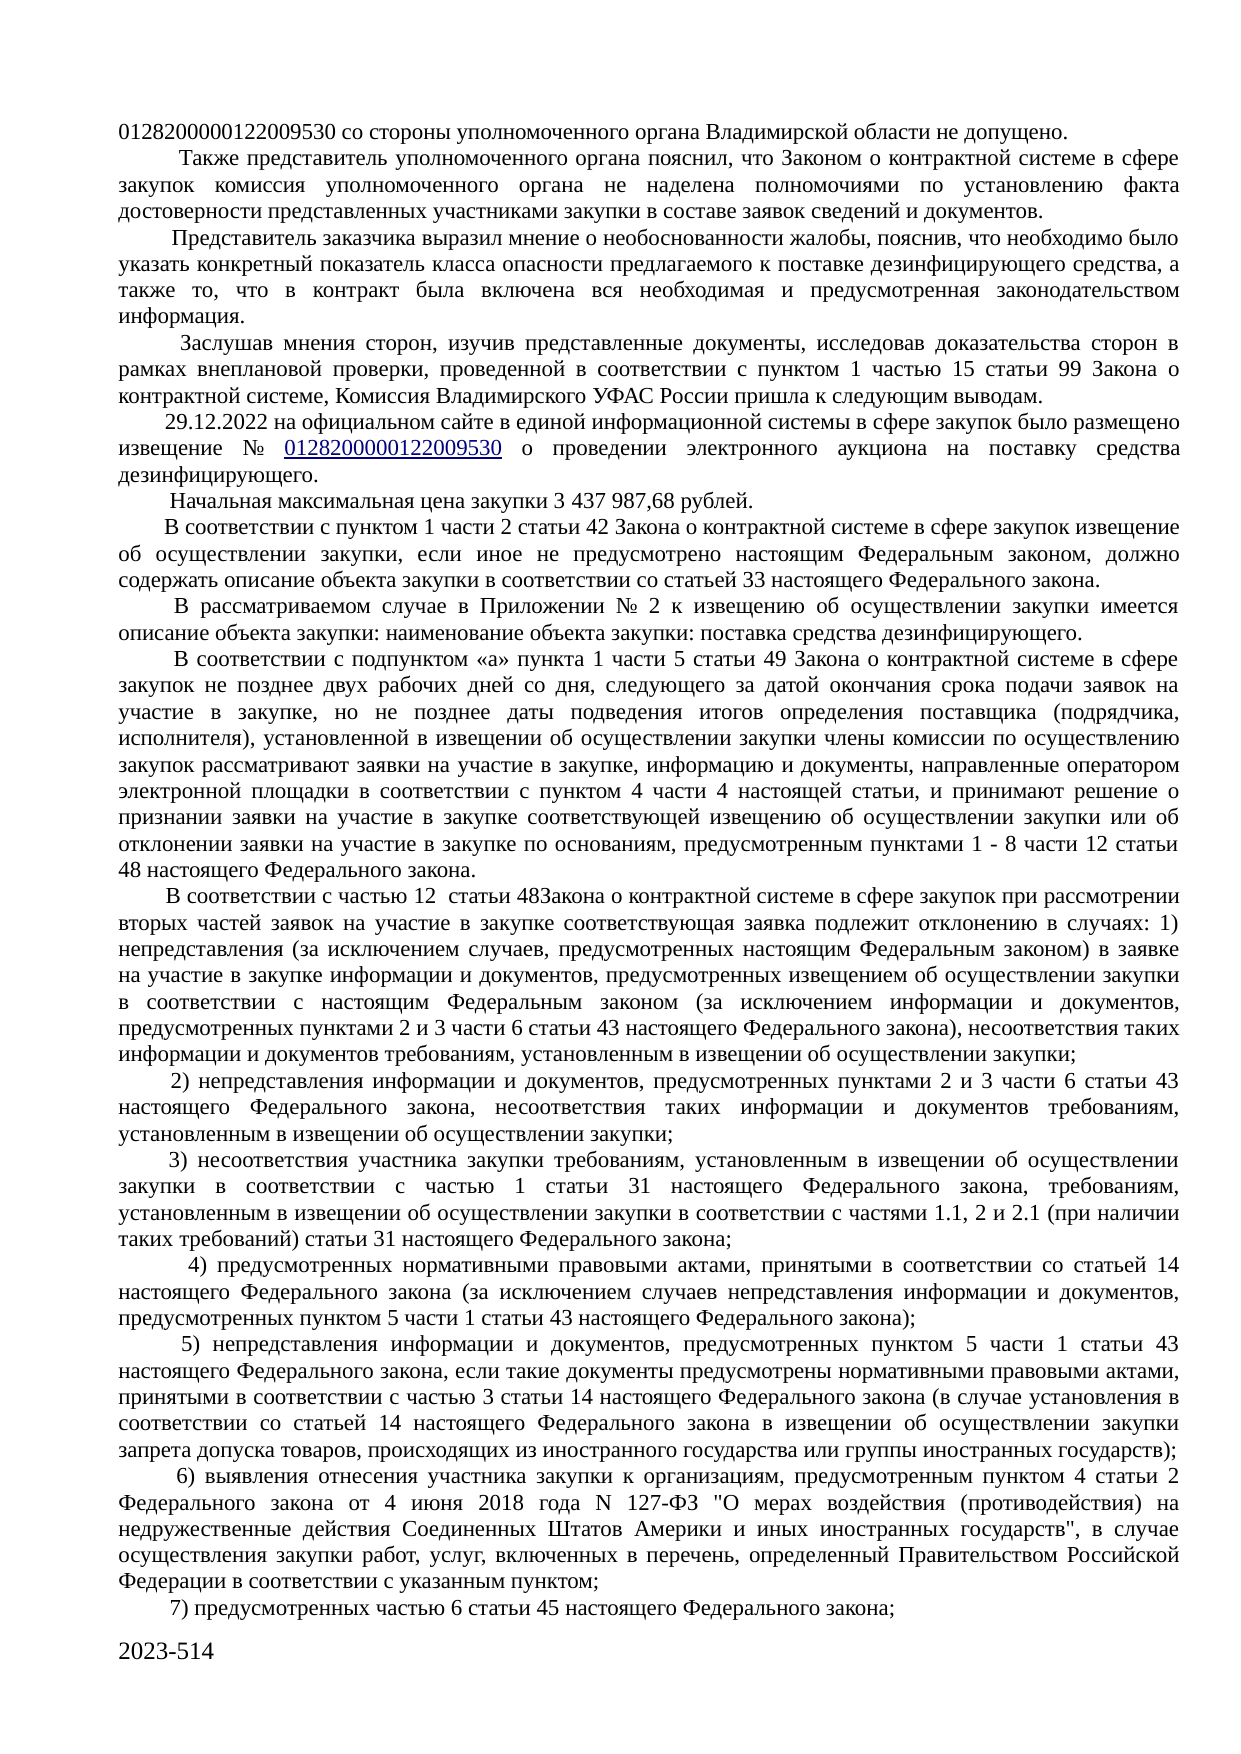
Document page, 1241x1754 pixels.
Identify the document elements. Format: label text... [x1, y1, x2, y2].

text 0128200000122009530 со стороны уполномоченного органа Владимирской области не допущено. [118, 118, 1181, 144]
text В соответствии с подпунктом «а» пункта 1 части 5 статьи 49 Закона о контрактной системе в сфере закупок не позднее двух рабочих дней со дня, следующего за датой окончания срока подачи заявок на участие в закупке, но не позднее даты подведения итогов определения поставщика (подрядчика, исполнителя), установленной в извещении об осуществлении закупки члены комиссии по осуществлению закупок рассматривают заявки на участие в закупке, информацию и документы, направленные оператором электронной площадки в соответствии с пунктом 4 части 4 настоящей статьи, и принимают решение о признании заявки на участие в закупке соответствующей извещению об осуществлении закупки или об отклонении заявки на участие в закупке по основаниям, предусмотренным пунктами 1 - 8 части 12 статьи 48 настоящего Федерального закона. [118, 645, 1181, 882]
text Начальная максимальная цена закупки 3 437 987,68 рублей. [118, 487, 1181, 513]
text 29.12.2022 на официальном сайте в единой информационной системы в сфере закупок было размещено извещение № 0128200000122009530 о проведении электронного аукциона на поставку средства дезинфицирующего. [118, 408, 1181, 487]
text 4) предусмотренных нормативными правовыми актами, принятыми в соответствии со статьей 14 настоящего Федерального закона (за исключением случаев непредставления информации и документов, предусмотренных пунктом 5 части 1 статьи 43 настоящего Федерального закона); [118, 1251, 1181, 1330]
text Представитель заказчика выразил мнение о необоснованности жалобы, пояснив, что необходимо было указать конкретный показатель класса опасности предлагаемого к поставке дезинфицирующего средства, а также то, что в контракт была включена вся необходимая и предусмотренная законодательством информация. [118, 223, 1181, 329]
text В соответствии с пунктом 1 части 2 статьи 42 Закона о контрактной системе в сфере закупок извещение об осуществлении закупки, если иное не предусмотрено настоящим Федеральным законом, должно содержать описание объекта закупки в соответствии со статьей 33 настоящего Федерального закона. [118, 513, 1181, 592]
text 3) несоответствия участника закупки требованиям, установленным в извещении об осуществлении закупки в соответствии с частью 1 статьи 31 настоящего Федерального закона, требованиям, установленным в извещении об осуществлении закупки в соответствии с частями 1.1, 2 и 2.1 (при наличии таких требований) статьи 31 настоящего Федерального закона; [118, 1146, 1181, 1251]
text 5) непредставления информации и документов, предусмотренных пунктом 5 части 1 статьи 43 настоящего Федерального закона, если такие документы предусмотрены нормативными правовыми актами, принятыми в соответствии с частью 3 статьи 14 настоящего Федерального закона (в случае установления в соответствии со статьей 14 настоящего Федерального закона в извещении об осуществлении закупки запрета допуска товаров, происходящих из иностранного государства или группы иностранных государств); [118, 1330, 1181, 1462]
text 2) непредставления информации и документов, предусмотренных пунктами 2 и 3 части 6 статьи 43 настоящего Федерального закона, несоответствия таких информации и документов требованиям, установленным в извещении об осуществлении закупки; [118, 1067, 1181, 1146]
text 6) выявления отнесения участника закупки к организациям, предусмотренным пунктом 4 статьи 2 Федерального закона от 4 июня 2018 года N 127-ФЗ "О мерах воздействия (противодействия) на недружественные действия Соединенных Штатов Америки и иных иностранных государств", в случае осуществления закупки работ, услуг, включенных в перечень, определенный Правительством Российской Федерации в соответствии с указанным пунктом; [118, 1462, 1181, 1594]
text Также представитель уполномоченного органа пояснил, что Законом о контрактной системе в сфере закупок комиссия уполномоченного органа не наделена полномочиями по установлению факта достоверности представленных участниками закупки в составе заявок сведений и документов. [118, 144, 1181, 223]
text Заслушав мнения сторон, изучив представленные документы, исследовав доказательства сторон в рамках внеплановой проверки, проведенной в соответствии с пунктом 1 частью 15 статьи 99 Закона о контрактной системе, Комиссия Владимирского УФАС России пришла к следующим выводам. [118, 329, 1181, 408]
text 7) предусмотренных частью 6 статьи 45 настоящего Федерального закона; [118, 1594, 1181, 1620]
text В соответствии с частью 12 статьи 48Закона о контрактной системе в сфере закупок при рассмотрении вторых частей заявок на участие в закупке соответствующая заявка подлежит отклонению в случаях: 1) непредставления (за исключением случаев, предусмотренных настоящим Федеральным законом) в заявке на участие в закупке информации и документов, предусмотренных извещением об осуществлении закупки в соответствии с настоящим Федеральным законом (за исключением информации и документов, предусмотренных пунктами 2 и 3 части 6 статьи 43 настоящего Федерального закона), несоответствия таких информации и документов требованиям, установленным в извещении об осуществлении закупки; [118, 882, 1181, 1067]
text В рассматриваемом случае в Приложении № 2 к извещению об осуществлении закупки имеется описание объекта закупки: наименование объекта закупки: поставка средства дезинфицирующего. [118, 592, 1181, 645]
